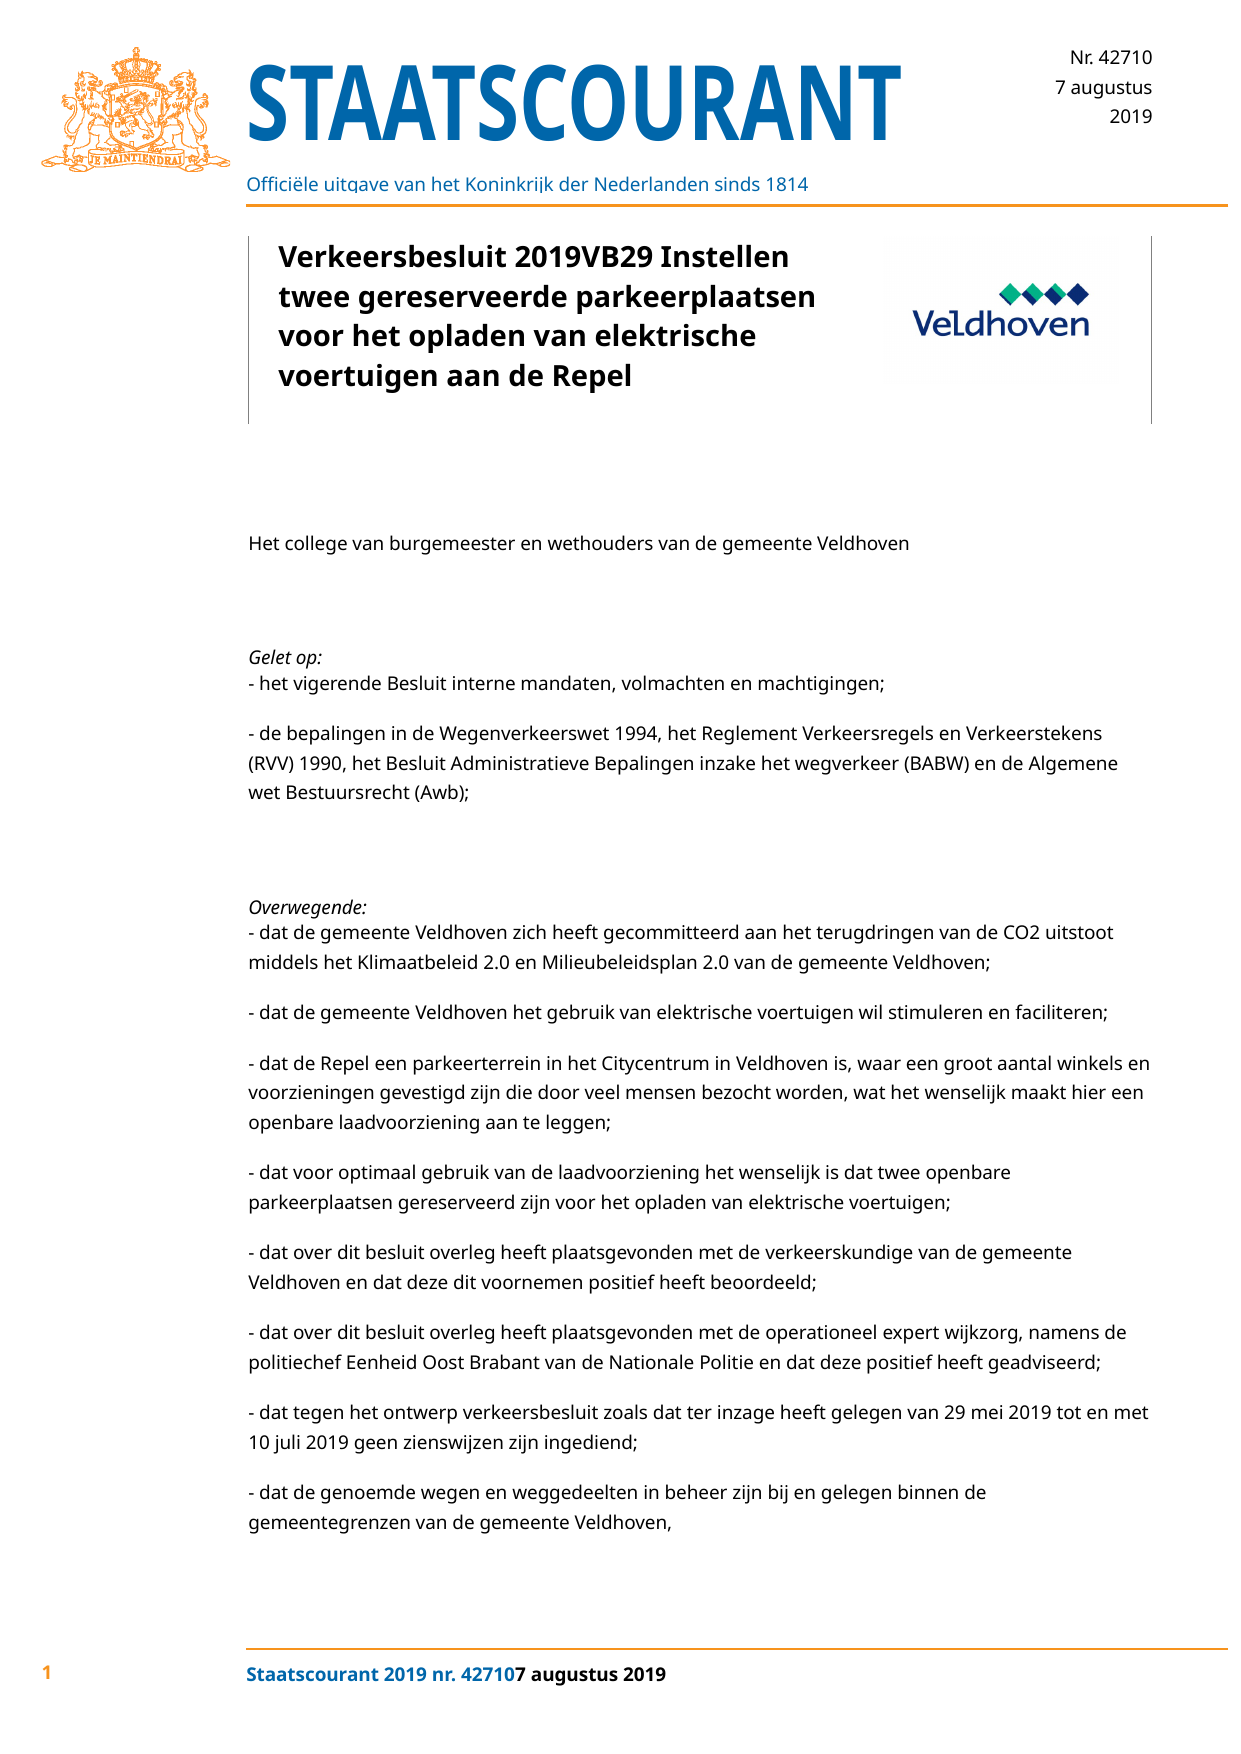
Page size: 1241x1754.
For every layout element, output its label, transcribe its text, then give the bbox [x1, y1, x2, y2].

text Het college van burgemeester en wethouders van de gemeente Veldhoven [248, 530, 1152, 556]
text - dat de Repel een parkeerterrein in het Citycentrum in Veldhoven is, waar een groot aantal winkels en voorzieningen gevestigd zijn die door veel mensen bezocht worden, wat het wenselijk maakt hier een openbare laadvoorziening aan te leggen; [248, 1050, 1152, 1135]
picture [41, 47, 231, 172]
text - dat de gemeente Veldhoven zich heeft gecommitteerd aan het terugdringen van de CO2 uitstoot middels het Klimaatbeleid 2.0 en Milieubeleidsplan 2.0 van de gemeente Veldhoven; [248, 919, 1152, 975]
text - dat tegen het ontwerp verkeersbesluit zoals dat ter inzage heeft gelegen van 29 mei 2019 tot en met 10 juli 2019 geen zienswijzen zijn ingediend; [248, 1399, 1152, 1455]
text Gelet op: [248, 644, 1152, 670]
text - dat over dit besluit overleg heeft plaatsgevonden met de operationeel expert wijkzorg, namens de politiechef Eenheid Oost Brabant van de Nationale Politie en dat deze positief heeft geadviseerd; [248, 1319, 1152, 1375]
text - dat over dit besluit overleg heeft plaatsgevonden met de verkeerskundige van de gemeente Veldhoven en dat deze dit voornemen positief heeft beoordeeld; [248, 1239, 1152, 1295]
text - dat de genoemde wegen en weggedeelten in beheer zijn bij en gelegen binnen de gemeentegrenzen van de gemeente Veldhoven, [248, 1479, 1152, 1535]
text - de bepalingen in de Wegenverkeerswet 1994, het Reglement Verkeersregels en Verkeerstekens (RVV) 1990, het Besluit Administratieve Bepalingen inzake het wegverkeer (BABW) en de Algemene wet Bestuursrecht (Awb); [248, 720, 1152, 805]
text - dat voor optimaal gebruik van de laadvoorziening het wenselijk is dat twee openbare parkeerplaatsen gereserveerd zijn voor het opladen van elektrische voertuigen; [248, 1159, 1152, 1215]
text - dat de gemeente Veldhoven het gebruik van elektrische voertuigen wil stimuleren en faciliteren; [248, 999, 1152, 1025]
text Overwegende: [248, 894, 1152, 919]
table_header Verkeersbesluit 2019VB29 Instellen twee gereserveerde parkeerplaatsen voor het opladen van elektrische voertuigen aan de Repel [249, 236, 850, 424]
picture [882, 236, 1119, 384]
table_header [850, 236, 1151, 424]
text - het vigerende Besluit interne mandaten, volmachten en machtigingen; [248, 670, 1152, 696]
